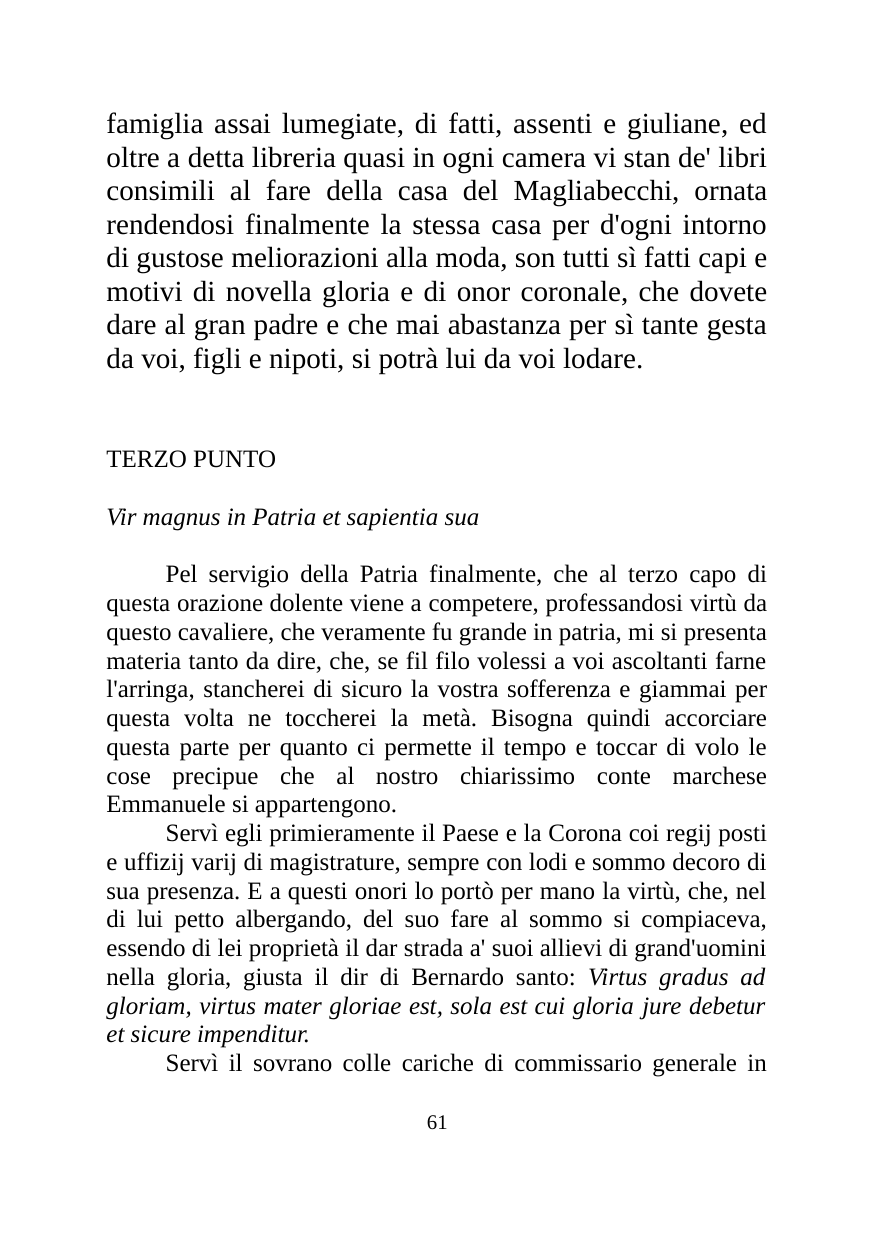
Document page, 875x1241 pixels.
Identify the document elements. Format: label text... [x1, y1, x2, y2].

text Pel servigio della Patria finalmente, che al terzo capo di questa orazione dolente viene a competere, professandosi virtù da questo cavaliere, che veramente fu grande in patria, mi si presenta materia tanto da dire, che, se fil filo volessi a voi ascoltanti farne l'arringa, stancherei di sicuro la vostra sofferenza e giammai per questa volta ne toccherei la metà. Bisogna quindi accorciare questa parte per quanto ci permette il tempo e toccar di volo le cose precipue che al nostro chiarissimo conte marchese Emmanuele si appartengono. [106, 559, 768, 818]
text famiglia assai lumegiate, di fatti, assenti e giuliane, ed oltre a detta libreria quasi in ogni camera vi stan de' libri consimili al fare della casa del Magliabecchi, ornata rendendosi finalmente la stessa casa per d'ogni intorno di gustose meliorazioni alla moda, son tutti sì fatti capi e motivi di novella gloria e di onor coronale, che dovete dare al gran padre e che mai abastanza per sì tante gesta da voi, figli e nipoti, si potrà lui da voi lodare. [106, 106, 768, 374]
text Vir magnus in Patria et sapientia sua [106, 502, 768, 531]
text Servì egli primieramente il Paese e la Corona coi regij posti e uffizij varij di magistrature, sempre con lodi e sommo decoro di sua presenza. E a questi onori lo portò per mano la virtù, che, nel di lui petto albergando, del suo fare al sommo si compiaceva, essendo di lei proprietà il dar strada a' suoi allievi di grand'uomini nella gloria, giusta il dir di Bernardo santo: Virtus gradus ad gloriam, virtus mater gloriae est, sola est cui gloria jure debetur et sicure impenditur. [106, 818, 768, 1048]
text Servì il sovrano colle cariche di commissario generale in [106, 1048, 768, 1077]
text TERZO PUNTO [106, 444, 768, 473]
